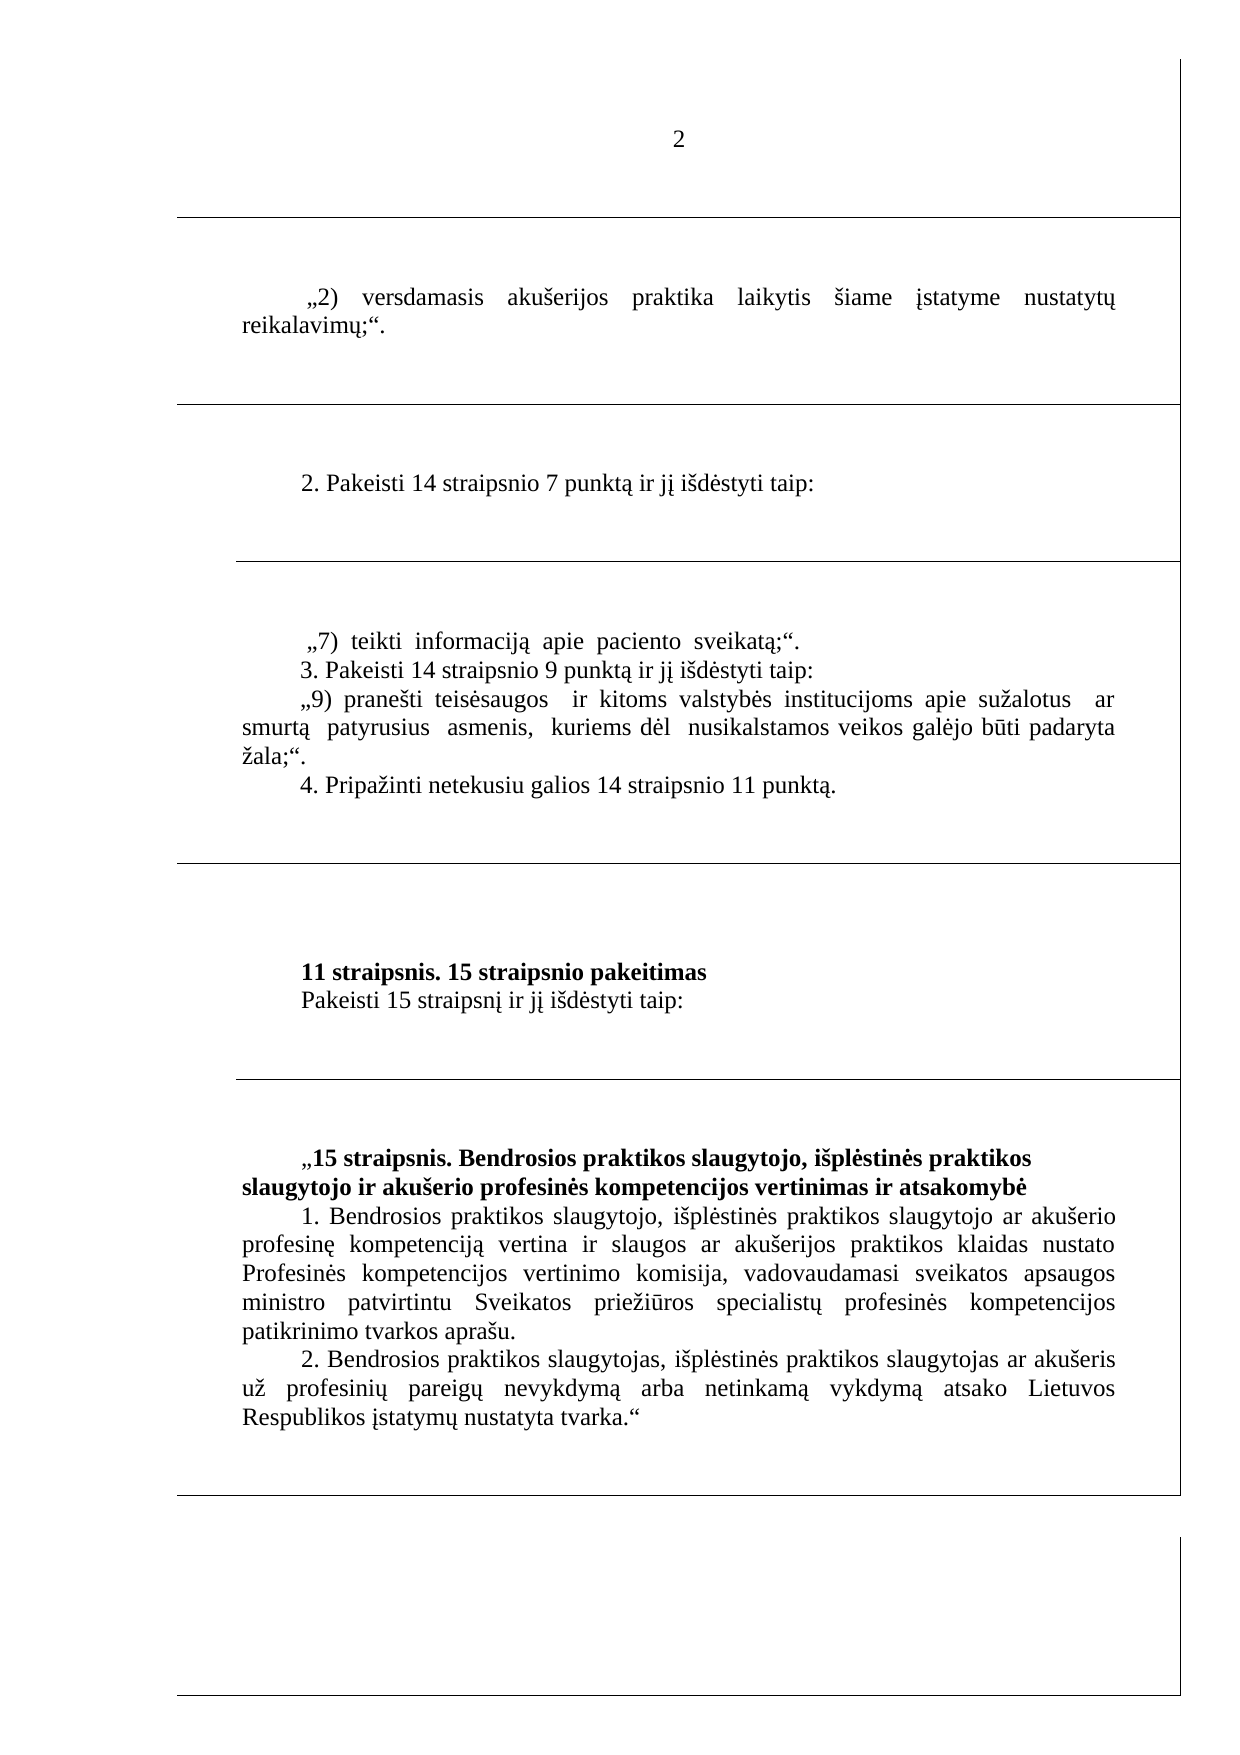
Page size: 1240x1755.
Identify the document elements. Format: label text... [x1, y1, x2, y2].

text „2) versdamasis akušerijos praktika laikytis šiame įstatyme nustatytų reikalavimų;“. [177, 217, 1180, 404]
text Pakeisti 15 straipsnį ir jį išdėstyti taip: [236, 985, 1180, 1079]
text 4. Pripažinti netekusiu galios 14 straipsnio 11 punktą. [177, 770, 1180, 863]
text „15 straipsnis. Bendrosios praktikos slaugytojo, išplėstinės praktikos slaugytojo ir akušerio profesinės kompetencijos vertinimas ir atsakomybė [177, 1079, 1180, 1201]
text 2. Pakeisti 14 straipsnio 7 punktą ir jį išdėstyti taip: [236, 404, 1180, 561]
text „9) pranešti teisėsaugos ir kitoms valstybės institucijoms apie sužalotus ar smurtą patyrusius asmenis, kuriems dėl nusikalstamos veikos galėjo būti padaryta žala;“. [177, 684, 1180, 770]
text 1. Bendrosios praktikos slaugytojo, išplėstinės praktikos slaugytojo ar akušerio profesinę kompetenciją vertina ir slaugos ar akušerijos praktikos klaidas nustato Profesinės kompetencijos vertinimo komisija, vadovaudamasi sveikatos apsaugos ministro patvirtintu Sveikatos priežiūros specialistų profesinės kompetencijos patikrinimo tvarkos aprašu. [177, 1201, 1180, 1344]
text 3. Pakeisti 14 straipsnio 9 punktą ir jį išdėstyti taip: [177, 655, 1180, 684]
text 2. Bendrosios praktikos slaugytojas, išplėstinės praktikos slaugytojas ar akušeris už profesinių pareigų nevykdymą arba netinkamą vykdymą atsako Lietuvos Respublikos įstatymų nustatyta tvarka.“ [177, 1344, 1180, 1495]
text „7) teikti informaciją apie paciento sveikatą;“. [177, 562, 1180, 655]
text 11 straipsnis. 15 straipsnio pakeitimas [236, 957, 1180, 985]
